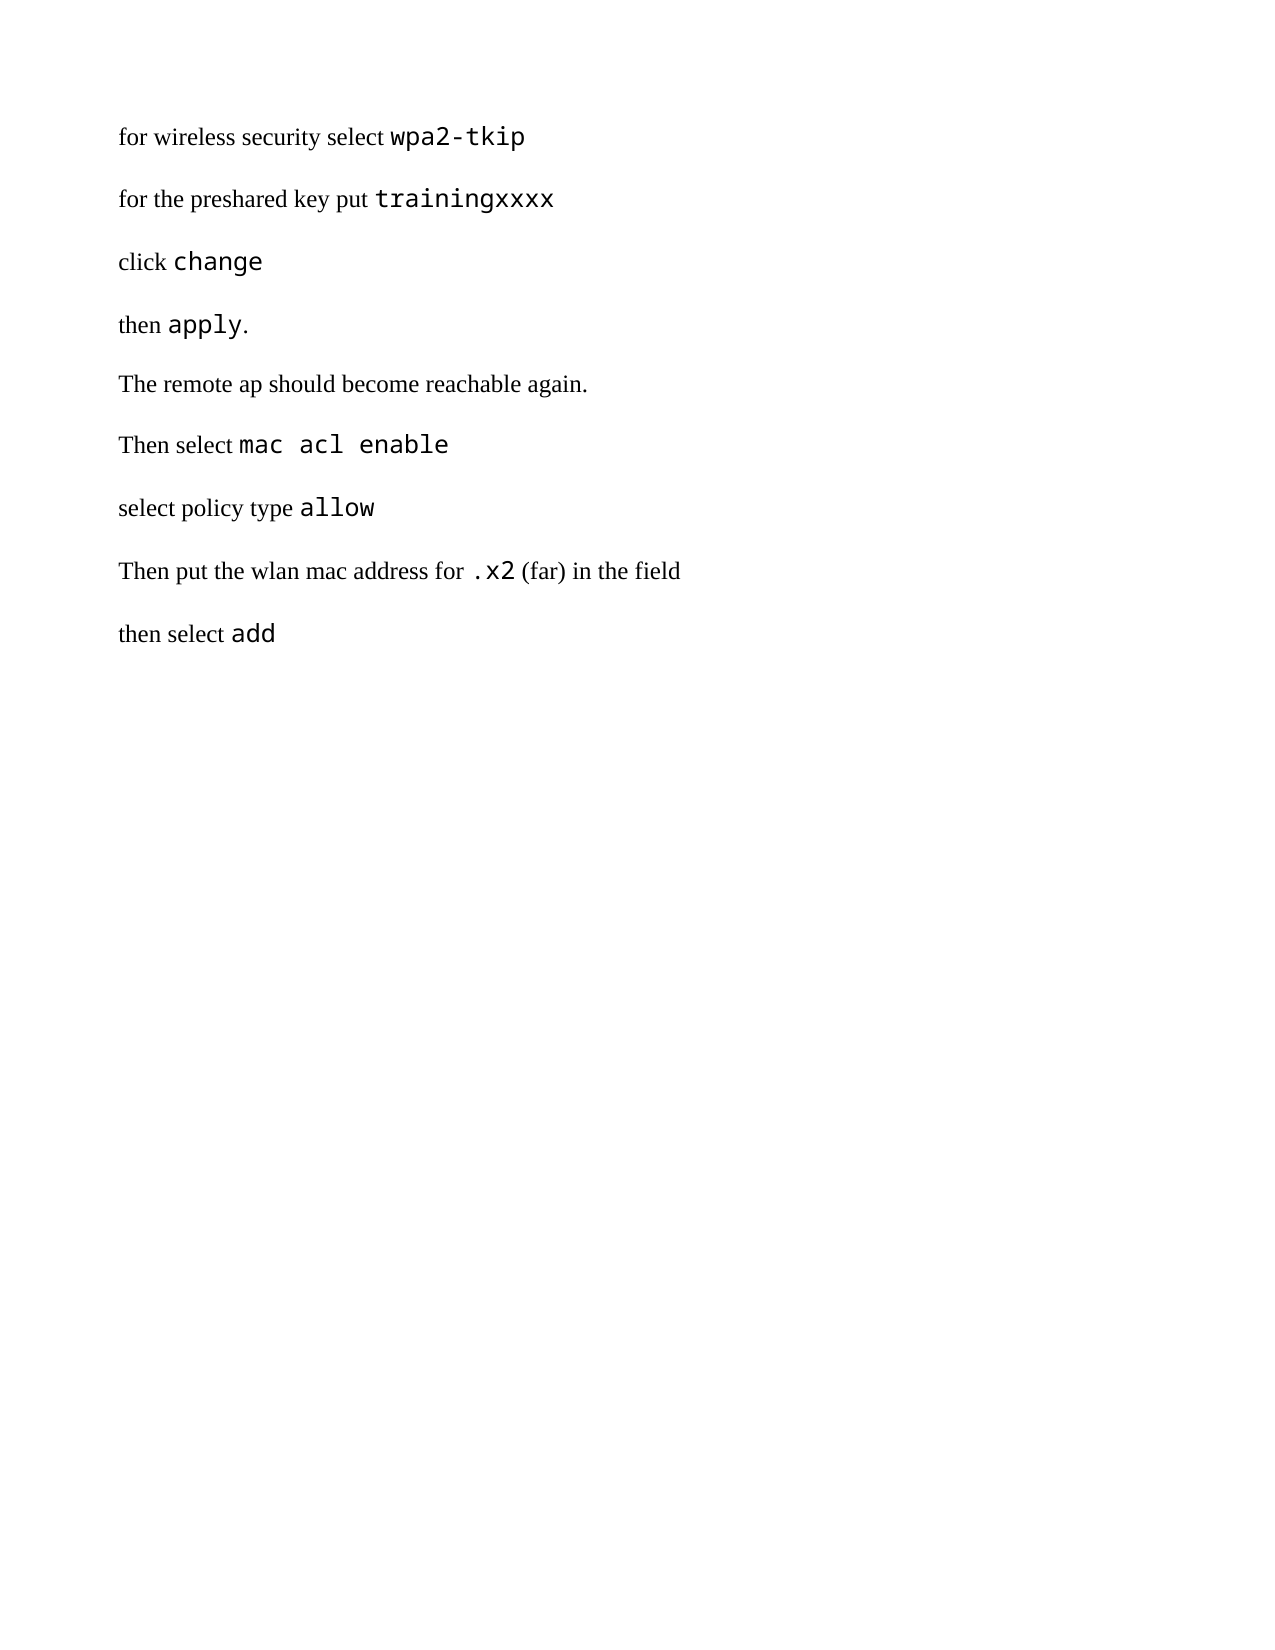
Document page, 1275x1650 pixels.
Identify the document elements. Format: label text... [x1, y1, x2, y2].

text select policy type allow [118, 490, 1157, 524]
text then select add [118, 615, 1157, 649]
text Then put the wlan mac address for .x2 (far) in the field [118, 552, 1157, 587]
text for the preshared key put trainingxxxx [118, 181, 1157, 215]
text then apply. [118, 307, 1157, 341]
text for wireless security select wpa2-tkip [118, 118, 1157, 152]
text Then select mac acl enable [118, 427, 1157, 461]
text click change [118, 244, 1157, 278]
text The remote ap should become reachable again. [118, 369, 1157, 398]
